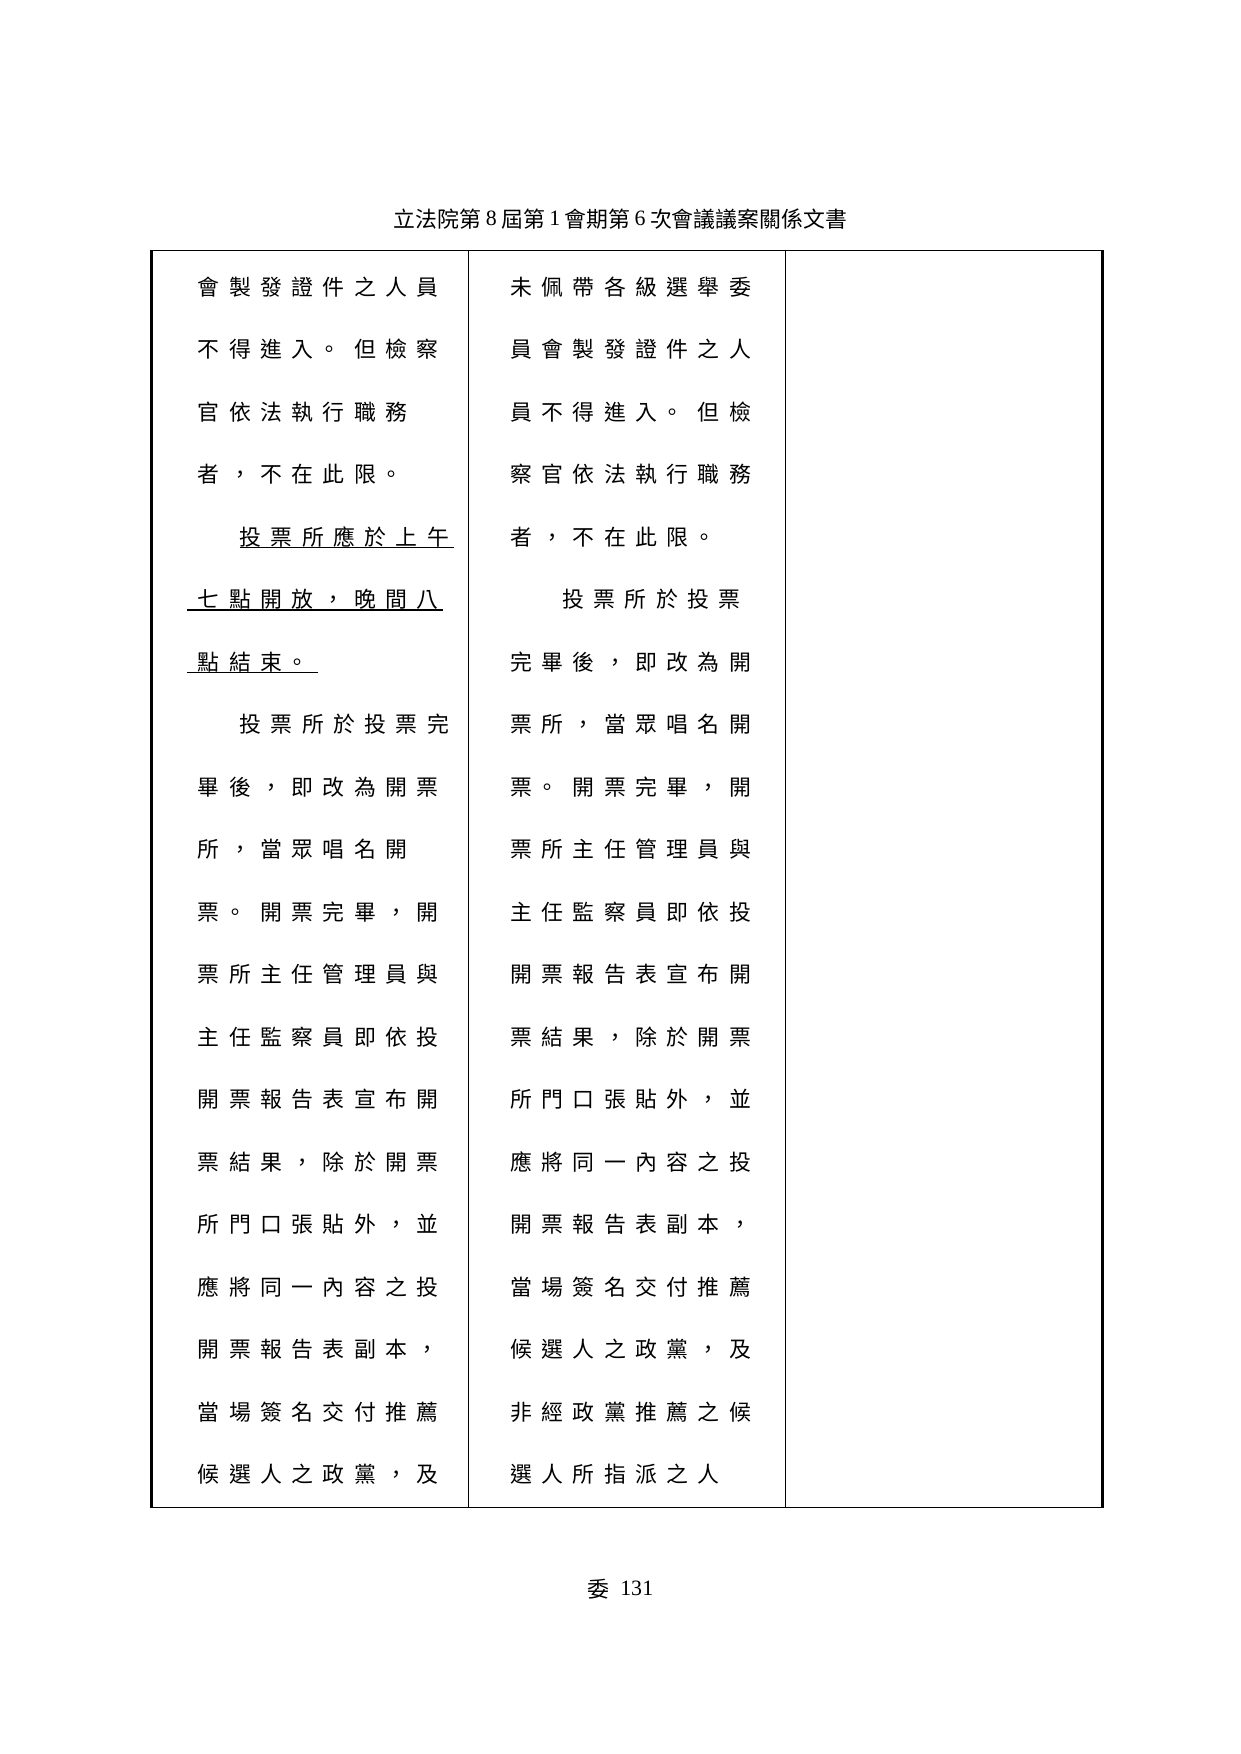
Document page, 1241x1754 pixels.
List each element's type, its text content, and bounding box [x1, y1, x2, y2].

table_cell 會製發證件之人員不得進入。但檢察官依法執行職務者，不在此限。 投票所應於上午七點開放，晚間八點結束。 投票所於投票完畢後，即改為開票所，當眾唱名開票。開票完畢，開票所主任管理員與主任監察員即依投開票報告表宣布開票結果，除於開票所門口張貼外，並應將同一內容之投開票報告表副本，當場簽名交付推薦候選人之政黨，及 [153, 251, 468, 1507]
table_cell [786, 251, 1101, 1507]
table_cell 未佩帶各級選舉委員會製發證件之人員不得進入。但檢察官依法執行職務者，不在此限。 投票所於投票完畢後，即改為開票所，當眾唱名開票。開票完畢，開票所主任管理員與主任監察員即依投開票報告表宣布開票結果，除於開票所門口張貼外，並應將同一內容之投開票報告表副本，當場簽名交付推薦候選人之政黨，及非經政黨推薦之候選人所指派之人 [469, 251, 785, 1507]
